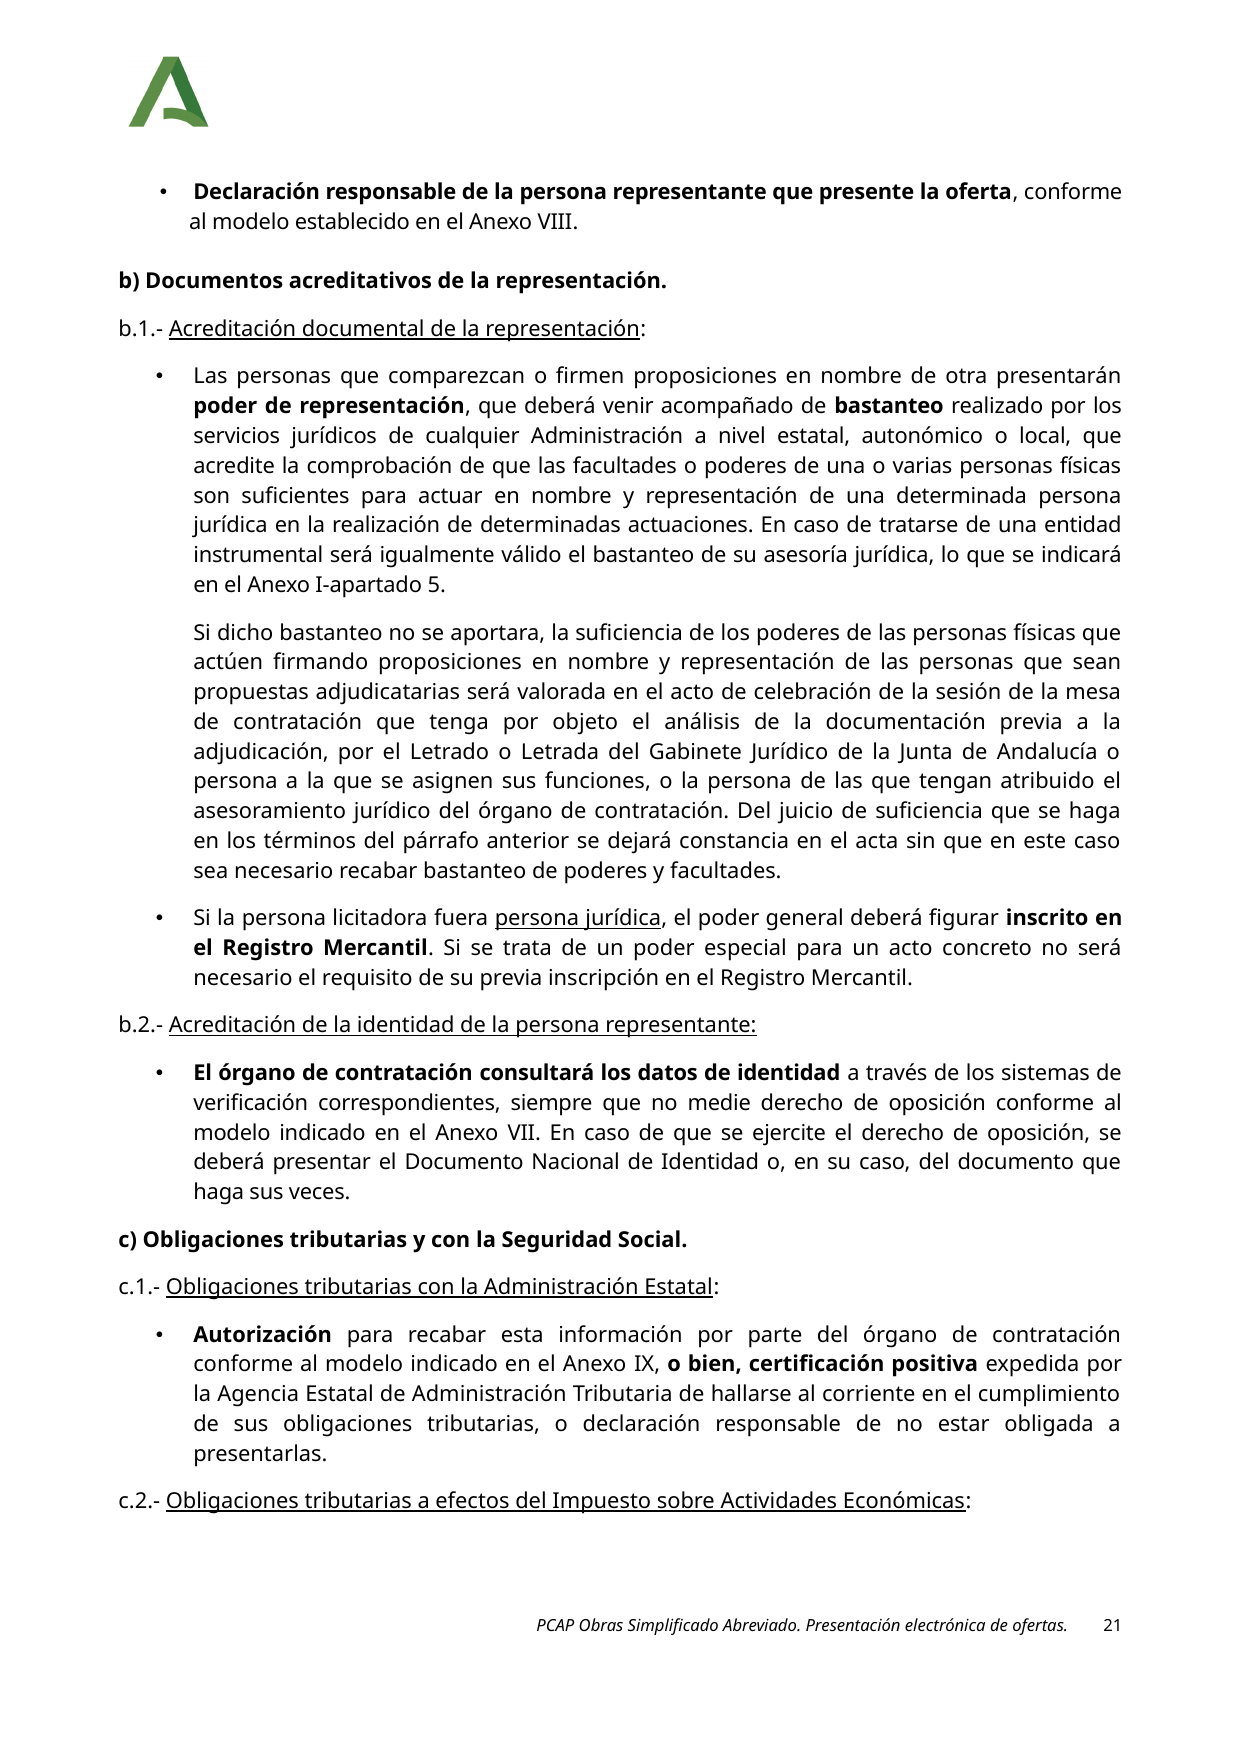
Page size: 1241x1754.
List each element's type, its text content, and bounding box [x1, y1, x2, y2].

list Si la persona licitadora fuera persona jurídica, el poder general deberá figurar inscrito en el Registro Mercantil. Si se trata de un poder especial para un acto concreto no será necesario el requisito de su previa inscripción en el Registro Mercantil. [156, 902, 1122, 992]
text c) Obligaciones tributarias y con la Seguridad Social. [118, 1223, 1122, 1253]
list El órgano de contratación consultará los datos de identidad a través de los sistemas de verificación correspondientes, siempre que no medie derecho de oposición conforme al modelo indicado en el Anexo VII. En caso de que se ejercite el derecho de oposición, se deberá presentar el Documento Nacional de Identidad o, en su caso, del documento que haga sus veces. [156, 1057, 1122, 1206]
picture [124, 52, 213, 131]
text b.1.- Acreditación documental de la representación: [118, 313, 1122, 343]
list Las personas que comparezcan o firmen proposiciones en nombre de otra presentarán poder de representación, que deberá venir acompañado de bastanteo realizado por los servicios jurídicos de cualquier Administración a nivel estatal, autonómico o local, que acredite la comprobación de que las facultades o poderes de una o varias personas físicas son suficientes para actuar en nombre y representación de una determinada persona jurídica en la realización de determinadas actuaciones. En caso de tratarse de una entidad instrumental será igualmente válido el bastanteo de su asesoría jurídica, lo que se indicará en el Anexo I-apartado 5. [156, 360, 1122, 599]
list Declaración responsable de la persona representante que presente la oferta, conforme al modelo establecido en el Anexo VIII. [159, 176, 1122, 236]
text b.2.- Acreditación de la identidad de la persona representante: [118, 1009, 1122, 1039]
text b) Documentos acreditativos de la representación. [118, 265, 1122, 295]
list Autorización para recabar esta información por parte del órgano de contratación conforme al modelo indicado en el Anexo IX, o bien, certificación positiva expedida por la Agencia Estatal de Administración Tributaria de hallarse al corriente en el cumplimiento de sus obligaciones tributarias, o declaración responsable de no estar obligada a presentarlas. [156, 1318, 1122, 1467]
text c.2.- Obligaciones tributarias a efectos del Impuesto sobre Actividades Económicas: [118, 1485, 1122, 1515]
list Si dicho bastanteo no se aportara, la suficiencia de los poderes de las personas físicas que actúen firmando proposiciones en nombre y representación de las personas que sean propuestas adjudicatarias será valorada en el acto de celebración de la sesión de la mesa de contratación que tenga por objeto el análisis de la documentación previa a la adjudicación, por el Letrado o Letrada del Gabinete Jurídico de la Junta de Andalucía o persona a la que se asignen sus funciones, o la persona de las que tengan atribuido el asesoramiento jurídico del órgano de contratación. Del juicio de suficiencia que se haga en los términos del párrafo anterior se dejará constancia en el acta sin que en este caso sea necesario recabar bastanteo de poderes y facultades. [156, 616, 1122, 884]
text c.1.- Obligaciones tributarias con la Administración Estatal: [118, 1271, 1122, 1301]
